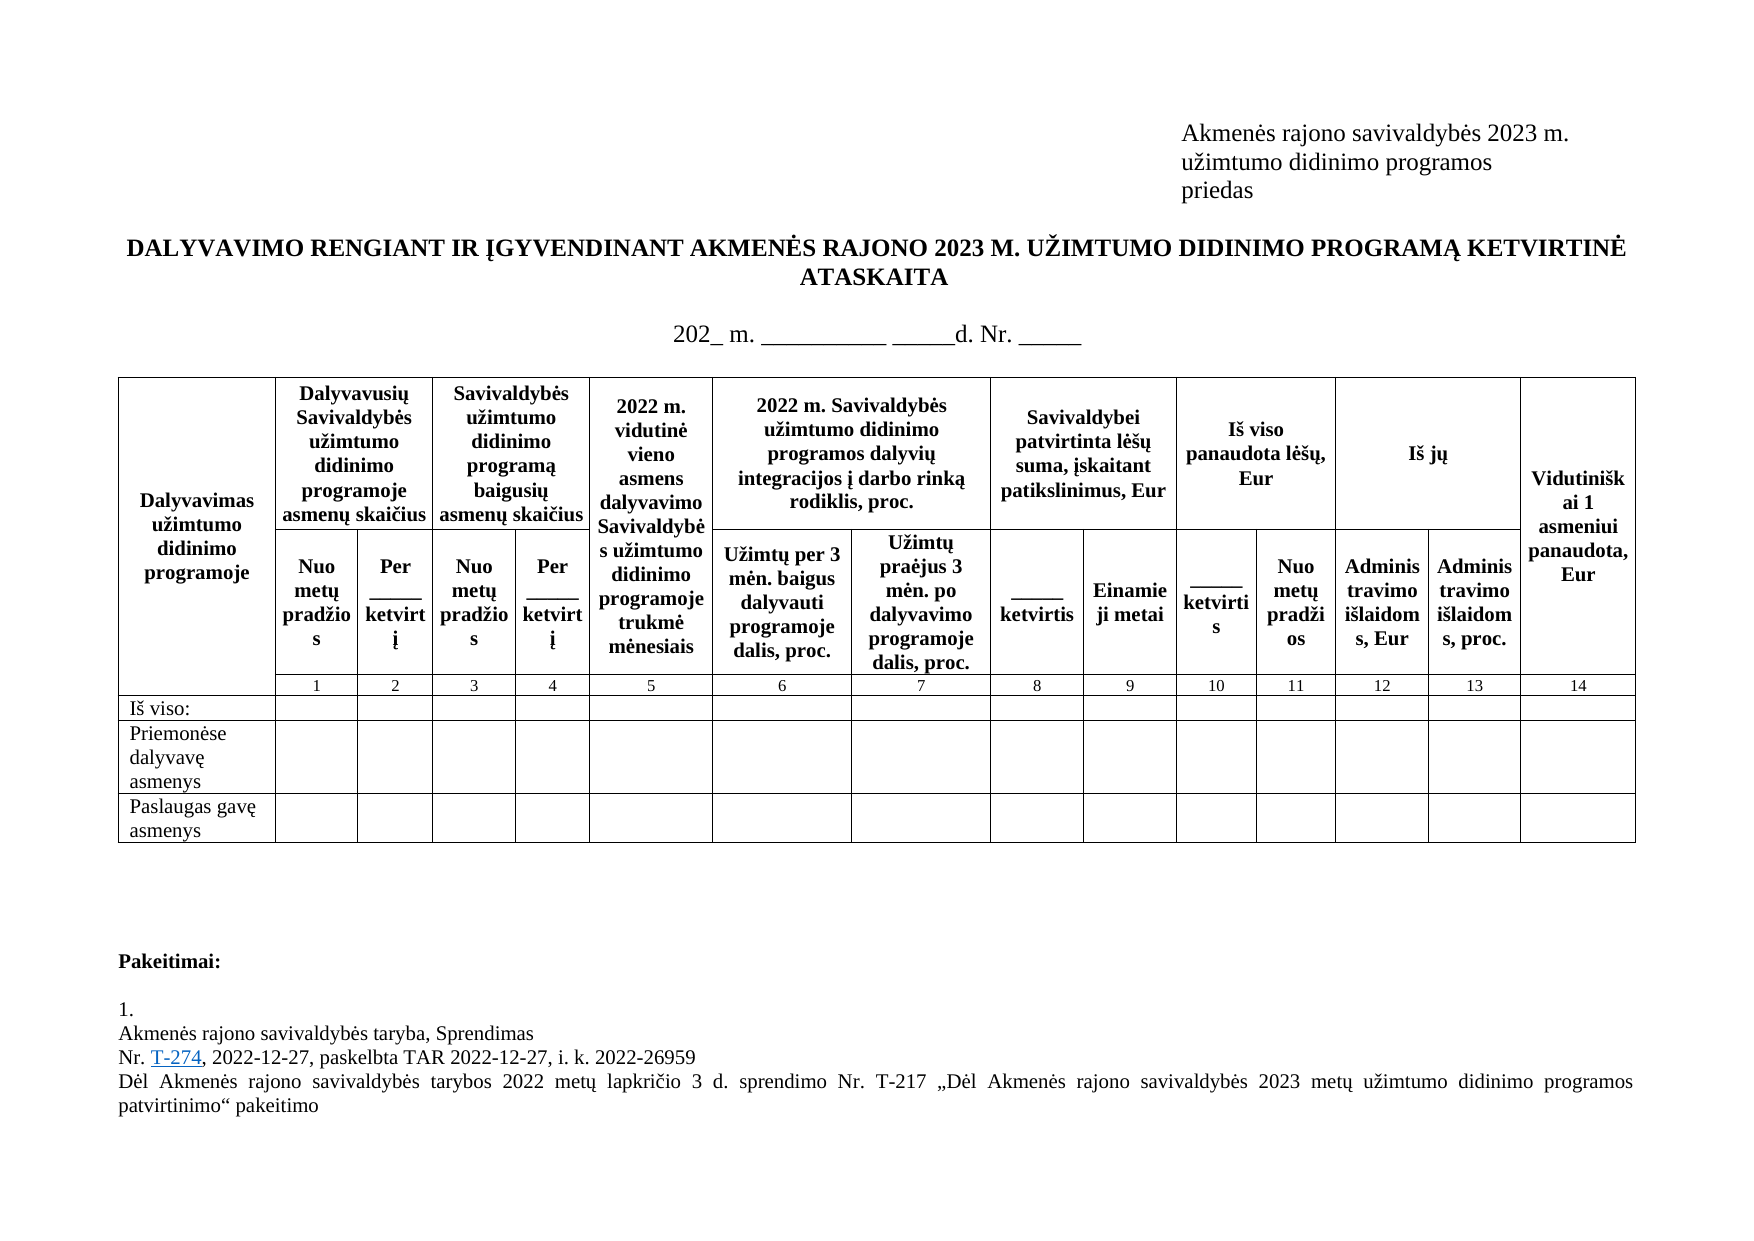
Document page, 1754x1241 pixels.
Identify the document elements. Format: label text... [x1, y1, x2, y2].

table_cell [1084, 696, 1176, 720]
table_cell [1177, 696, 1256, 720]
table_cell [1336, 794, 1428, 842]
text DALYVAVIMO RENGIANT IR ĮGYVENDINANT AKMENĖS RAJONO 2023 M. UŽIMTUMO DIDINIMO PROGRAMĄ KETVIRTINĖ ATASKAITA [118, 233, 1636, 291]
table_cell 7 [852, 675, 990, 694]
table_header Iš viso panaudota lėšų, Eur [1177, 378, 1335, 529]
table_header 2022 m. Savivaldybės užimtumo didinimo programos dalyvių integracijos į darbo rinką rodiklis, proc. [713, 378, 990, 529]
table_cell Užimtų praėjus 3 mėn. po dalyvavimo programoje dalis, proc. [852, 530, 990, 674]
table_cell [1336, 721, 1428, 793]
table_cell _____ ketvirtis [991, 530, 1083, 674]
table_header Dalyvavusių Savivaldybės užimtumo didinimo programoje asmenų skaičius [276, 378, 432, 529]
table_header 2022 m. vidutinė vieno asmens dalyvavimo Savivaldybės užimtumo didinimo programoje trukmė mėnesiais [590, 378, 712, 674]
table_cell 12 [1336, 675, 1428, 694]
text priedas [118, 176, 1636, 204]
table_cell 9 [1084, 675, 1176, 694]
table_cell Nuo metų pradžios [1257, 530, 1335, 674]
table_cell 11 [1257, 675, 1335, 694]
table_cell 13 [1429, 675, 1520, 694]
table_cell Nuo metų pradžios [276, 530, 357, 674]
text 1. [118, 997, 1636, 1021]
table_cell 6 [713, 675, 851, 694]
table_cell [1429, 696, 1520, 720]
table_cell [1257, 696, 1335, 720]
table_cell 1 [276, 675, 357, 694]
table_header Savivaldybei patvirtinta lėšų suma, įskaitant patikslinimus, Eur [991, 378, 1176, 529]
table_cell [358, 721, 432, 793]
table_cell Einamieji metai [1084, 530, 1176, 674]
table_cell [433, 721, 515, 793]
text 202_ m. __________ _____d. Nr. _____ [118, 319, 1636, 348]
table_cell [852, 794, 990, 842]
table_cell [590, 794, 712, 842]
table_header Iš jų [1336, 378, 1520, 529]
table_cell Administravimo išlaidoms, proc. [1429, 530, 1520, 674]
text Akmenės rajono savivaldybės taryba, Sprendimas [118, 1021, 1636, 1045]
table_cell [516, 696, 589, 720]
table_cell [1177, 721, 1256, 793]
table_header Vidutiniškai 1 asmeniui panaudota, Eur [1521, 378, 1635, 674]
table_header Savivaldybės užimtumo didinimo programą baigusių asmenų skaičius [433, 378, 589, 529]
table_cell [1084, 794, 1176, 842]
table_cell 3 [433, 675, 515, 694]
table_cell _____ ketvirtis [1177, 530, 1256, 674]
table_cell Per _____ ketvirtį [516, 530, 589, 674]
table_cell 8 [991, 675, 1083, 694]
table_cell [1257, 721, 1335, 793]
text Dėl Akmenės rajono savivaldybės tarybos 2022 metų lapkričio 3 d. sprendimo Nr. T-217 „Dėl Akmenės rajono savivaldybės 2023 metų užimtumo didinimo programos patvirtinimo“ pakeitimo [118, 1069, 1636, 1117]
table_cell 14 [1521, 675, 1635, 694]
table_cell Per _____ ketvirtį [358, 530, 432, 674]
table_cell [433, 794, 515, 842]
table_cell [713, 721, 851, 793]
table_cell Iš viso: [119, 696, 275, 720]
text Pakeitimai: [118, 949, 1636, 973]
table_cell [590, 721, 712, 793]
table_cell [852, 721, 990, 793]
table_cell [358, 696, 432, 720]
table_cell [1521, 696, 1635, 720]
table_header Dalyvavimas užimtumo didinimo programoje [119, 378, 275, 694]
table_cell [1084, 721, 1176, 793]
table_cell [1336, 696, 1428, 720]
table_cell [276, 696, 357, 720]
table_cell Paslaugas gavę asmenys [119, 794, 275, 842]
table_cell [713, 794, 851, 842]
text Akmenės rajono savivaldybės 2023 m. [118, 118, 1636, 147]
table_cell [276, 794, 357, 842]
table_cell [852, 696, 990, 720]
table_cell 10 [1177, 675, 1256, 694]
table_cell [276, 721, 357, 793]
table_cell 2 [358, 675, 432, 694]
table_cell [1429, 794, 1520, 842]
table_cell [713, 696, 851, 720]
table_cell [1177, 794, 1256, 842]
table_cell [1521, 794, 1635, 842]
table_cell Priemonėse dalyvavę asmenys [119, 721, 275, 793]
table_cell [358, 794, 432, 842]
table_cell 5 [590, 675, 712, 694]
table_cell Administravimo išlaidoms, Eur [1336, 530, 1428, 674]
table_cell [1257, 794, 1335, 842]
table_cell [1429, 721, 1520, 793]
table_cell [991, 696, 1083, 720]
table_cell [1521, 721, 1635, 793]
table_cell Užimtų per 3 mėn. baigus dalyvauti programoje dalis, proc. [713, 530, 851, 674]
table_cell [516, 794, 589, 842]
table_cell Nuo metų pradžios [433, 530, 515, 674]
table_cell 4 [516, 675, 589, 694]
table_cell [516, 721, 589, 793]
table_cell [433, 696, 515, 720]
table_cell [590, 696, 712, 720]
table_cell [991, 794, 1083, 842]
text užimtumo didinimo programos [118, 147, 1636, 176]
text Nr. T-274, 2022-12-27, paskelbta TAR 2022-12-27, i. k. 2022-26959 [118, 1045, 1636, 1069]
table_cell [991, 721, 1083, 793]
